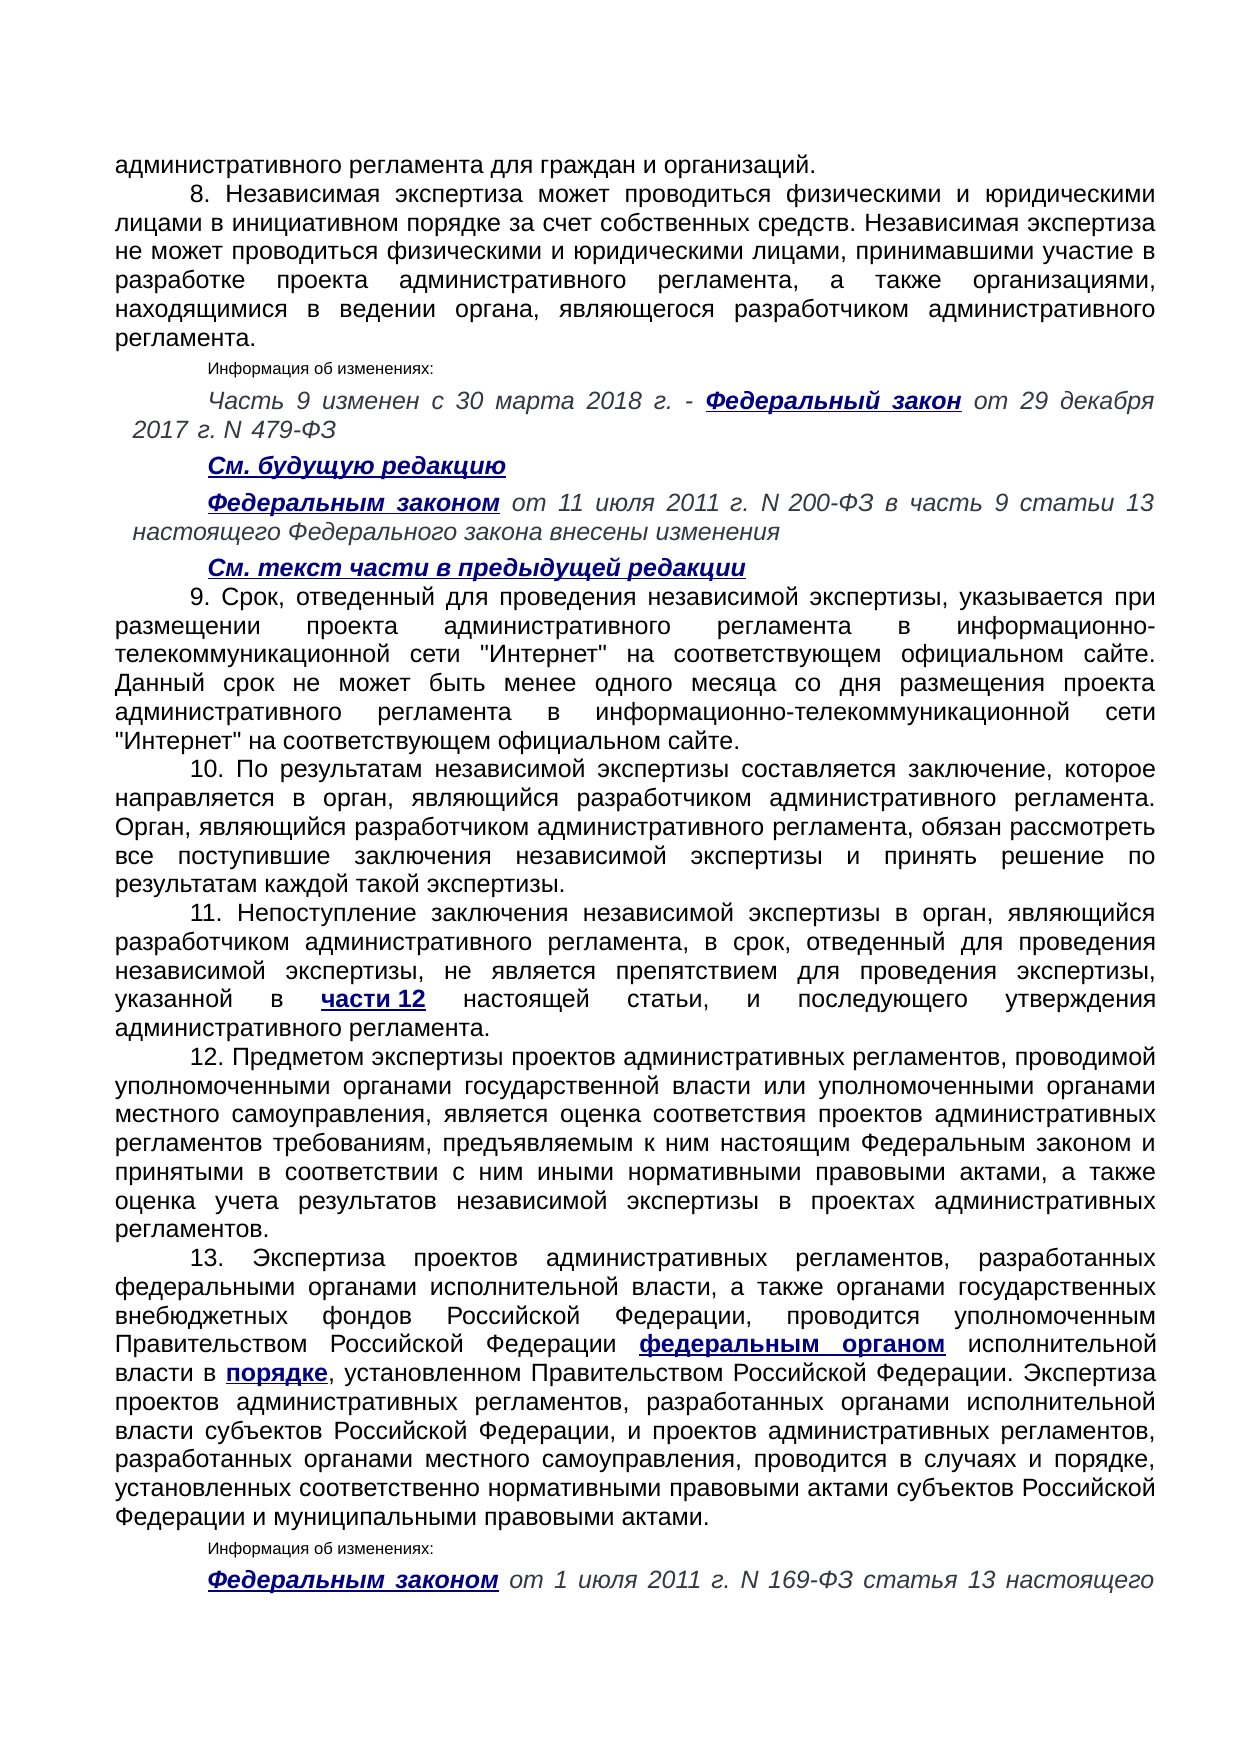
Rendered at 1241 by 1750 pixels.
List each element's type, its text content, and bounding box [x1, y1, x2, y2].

text Федеральным законом от 11 июля 2011 г. N 200-ФЗ в часть 9 статьи 13 настоящего Федерального закона внесены изменения [132, 488, 1157, 545]
text Информация об изменениях: [132, 1538, 1157, 1558]
text административного регламента для граждан и организаций. [114, 150, 1157, 179]
text Информация об изменениях: [132, 359, 1157, 378]
text См. будущую редакцию [132, 451, 1157, 480]
text 9. Срок, отведенный для проведения независимой экспертизы, указывается при размещении проекта административного регламента в информационно-телекоммуникационной сети "Интернет" на соответствующем официальном сайте. Данный срок не может быть менее одного месяца со дня размещения проекта административного регламента в информационно-телекоммуникационной сети "Интернет" на соответствующем официальном сайте. [114, 582, 1157, 754]
text Федеральным законом от 1 июля 2011 г. N 169-ФЗ статья 13 настоящего [132, 1566, 1157, 1594]
text 13. Экспертиза проектов административных регламентов, разработанных федеральными органами исполнительной власти, а также органами государственных внебюджетных фондов Российской Федерации, проводится уполномоченным Правительством Российской Федерации федеральным органом исполнительной власти в порядке, установленном Правительством Российской Федерации. Экспертиза проектов административных регламентов, разработанных органами исполнительной власти субъектов Российской Федерации, и проектов административных регламентов, разработанных органами местного самоуправления, проводится в случаях и порядке, установленных соответственно нормативными правовыми актами субъектов Российской Федерации и муниципальными правовыми актами. [114, 1243, 1157, 1531]
text 10. По результатам независимой экспертизы составляется заключение, которое направляется в орган, являющийся разработчиком административного регламента. Орган, являющийся разработчиком административного регламента, обязан рассмотреть все поступившие заключения независимой экспертизы и принять решение по результатам каждой такой экспертизы. [114, 754, 1157, 898]
text См. текст части в предыдущей редакции [132, 553, 1157, 582]
text 11. Непоступление заключения независимой экспертизы в орган, являющийся разработчиком административного регламента, в срок, отведенный для проведения независимой экспертизы, не является препятствием для проведения экспертизы, указанной в части 12 настоящей статьи, и последующего утверждения административного регламента. [114, 898, 1157, 1042]
text Часть 9 изменен с 30 марта 2018 г. - Федеральный закон от 29 декабря 2017 г. N 479-ФЗ [132, 386, 1157, 443]
text 12. Предметом экспертизы проектов административных регламентов, проводимой уполномоченными органами государственной власти или уполномоченными органами местного самоуправления, является оценка соответствия проектов административных регламентов требованиям, предъявляемым к ним настоящим Федеральным законом и принятыми в соответствии с ним иными нормативными правовыми актами, а также оценка учета результатов независимой экспертизы в проектах административных регламентов. [114, 1042, 1157, 1243]
text 8. Независимая экспертиза может проводиться физическими и юридическими лицами в инициативном порядке за счет собственных средств. Независимая экспертиза не может проводиться физическими и юридическими лицами, принимавшими участие в разработке проекта административного регламента, а также организациями, находящимися в ведении органа, являющегося разработчиком административного регламента. [114, 179, 1157, 351]
